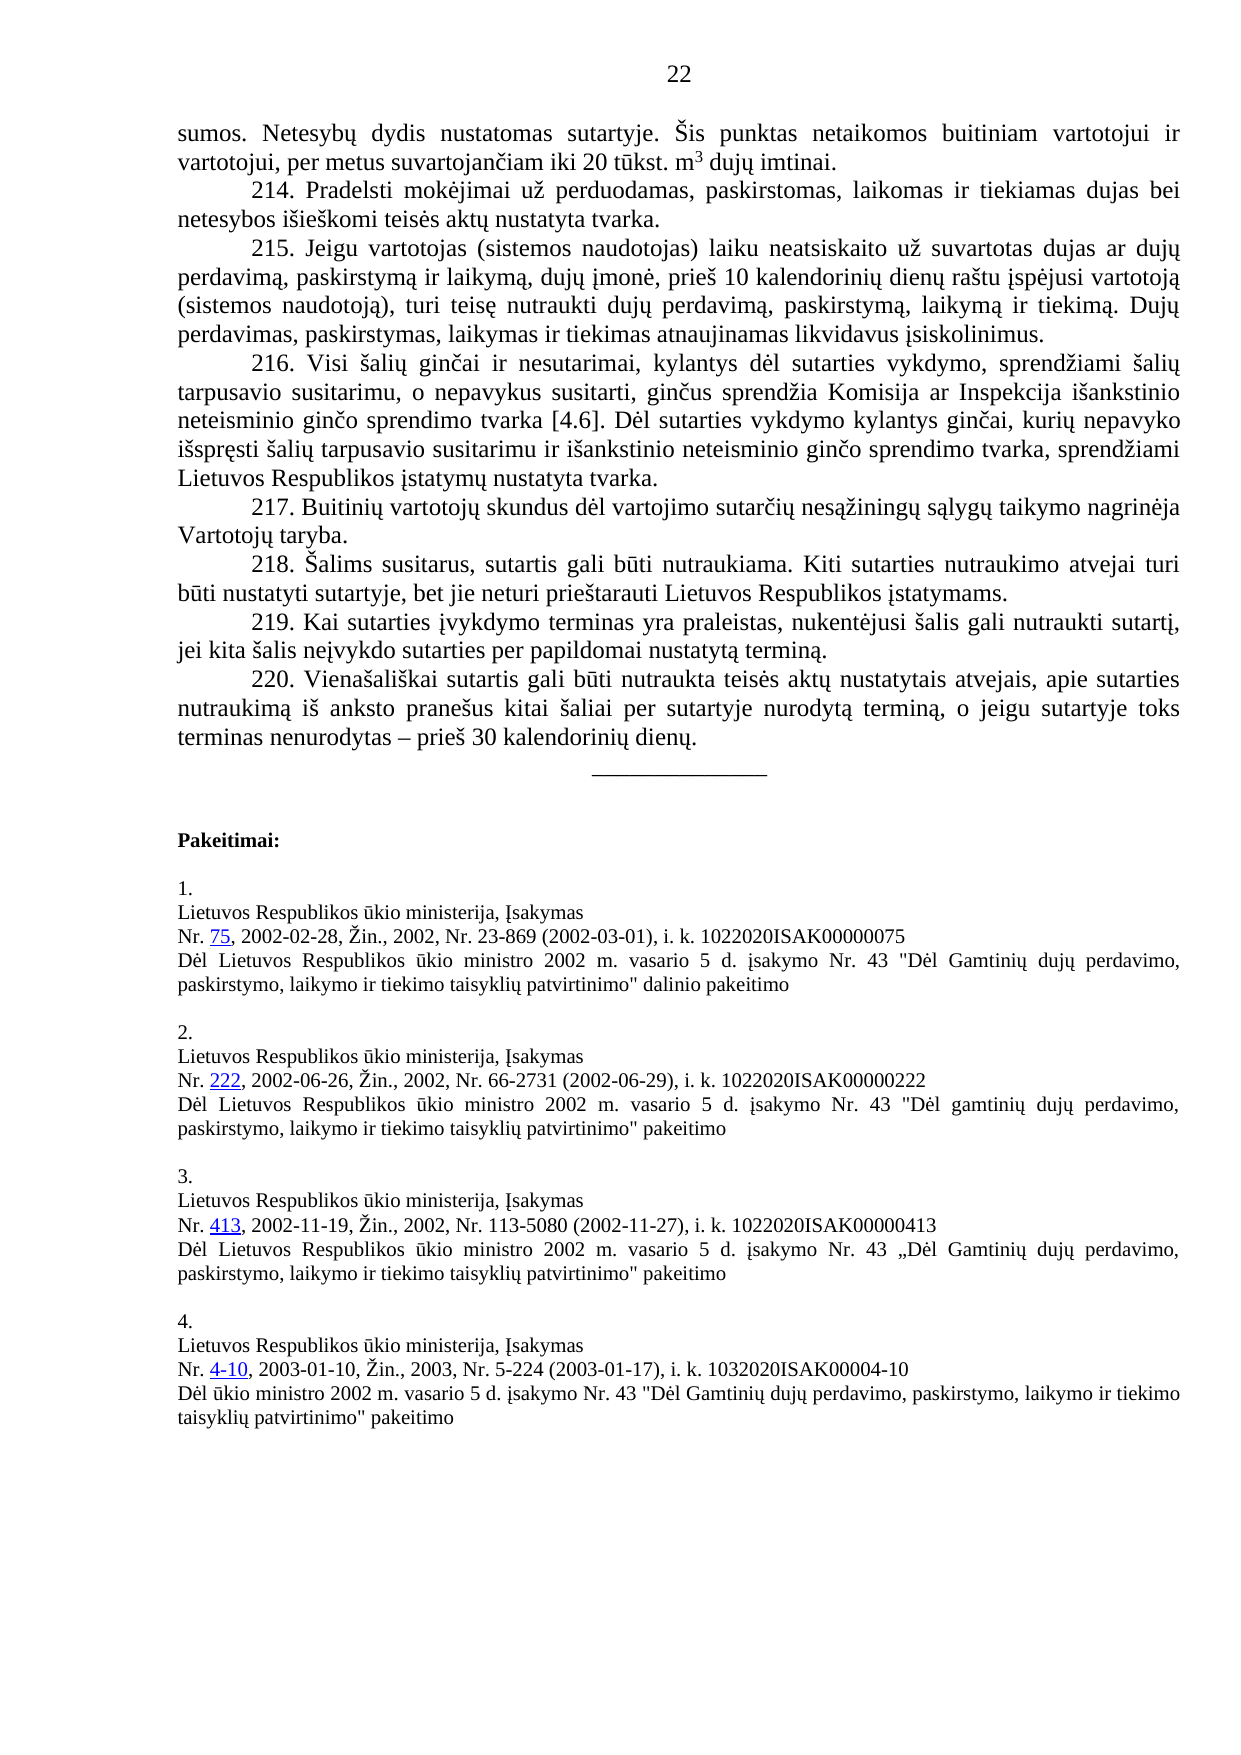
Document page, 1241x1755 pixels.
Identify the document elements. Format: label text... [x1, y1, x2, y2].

text Lietuvos Respublikos ūkio ministerija, Įsakymas [177, 1188, 1181, 1212]
text 4. [177, 1309, 1181, 1333]
text Nr. 413, 2002-11-19, Žin., 2002, Nr. 113-5080 (2002-11-27), i. k. 1022020ISAK00000413 [177, 1212, 1181, 1237]
text Dėl Lietuvos Respublikos ūkio ministro 2002 m. vasario 5 d. įsakymo Nr. 43 "Dėl Gamtinių dujų perdavimo, paskirstymo, laikymo ir tiekimo taisyklių patvirtinimo" dalinio pakeitimo [177, 948, 1181, 996]
text Lietuvos Respublikos ūkio ministerija, Įsakymas [177, 1333, 1181, 1357]
text 214. Pradelsti mokėjimai už perduodamas, paskirstomas, laikomas ir tiekiamas dujas bei netesybos išieškomi teisės aktų nustatyta tvarka. [177, 176, 1181, 233]
text Pakeitimai: [177, 827, 1181, 852]
text Dėl ūkio ministro 2002 m. vasario 5 d. įsakymo Nr. 43 "Dėl Gamtinių dujų perdavimo, paskirstymo, laikymo ir tiekimo taisyklių patvirtinimo" pakeitimo [177, 1381, 1181, 1429]
text Lietuvos Respublikos ūkio ministerija, Įsakymas [177, 1044, 1181, 1068]
text Lietuvos Respublikos ūkio ministerija, Įsakymas [177, 900, 1181, 924]
text Dėl Lietuvos Respublikos ūkio ministro 2002 m. vasario 5 d. įsakymo Nr. 43 "Dėl gamtinių dujų perdavimo, paskirstymo, laikymo ir tiekimo taisyklių patvirtinimo" pakeitimo [177, 1092, 1181, 1140]
text Nr. 75, 2002-02-28, Žin., 2002, Nr. 23-869 (2002-03-01), i. k. 1022020ISAK00000075 [177, 924, 1181, 948]
text 216. Visi šalių ginčai ir nesutarimai, kylantys dėl sutarties vykdymo, sprendžiami šalių tarpusavio susitarimu, o nepavykus susitarti, ginčus sprendžia Komisija ar Inspekcija išankstinio neteisminio ginčo sprendimo tvarka [4.6]. Dėl sutarties vykdymo kylantys ginčai, kurių nepavyko išspręsti šalių tarpusavio susitarimu ir išankstinio neteisminio ginčo sprendimo tvarka, sprendžiami Lietuvos Respublikos įstatymų nustatyta tvarka. [177, 348, 1181, 492]
text 1. [177, 876, 1181, 900]
text 3. [177, 1164, 1181, 1188]
text Nr. 222, 2002-06-26, Žin., 2002, Nr. 66-2731 (2002-06-29), i. k. 1022020ISAK00000222 [177, 1068, 1181, 1092]
text ______________ [177, 751, 1181, 779]
text 220. Vienašališkai sutartis gali būti nutraukta teisės aktų nustatytais atvejais, apie sutarties nutraukimą iš anksto pranešus kitai šaliai per sutartyje nurodytą terminą, o jeigu sutartyje toks terminas nenurodytas – prieš 30 kalendorinių dienų. [177, 664, 1181, 751]
text Nr. 4-10, 2003-01-10, Žin., 2003, Nr. 5-224 (2003-01-17), i. k. 1032020ISAK00004-10 [177, 1357, 1181, 1381]
text sumos. Netesybų dydis nustatomas sutartyje. Šis punktas netaikomos buitiniam vartotojui ir vartotojui, per metus suvartojančiam iki 20 tūkst. m3 dujų imtinai. [177, 118, 1181, 176]
text Dėl Lietuvos Respublikos ūkio ministro 2002 m. vasario 5 d. įsakymo Nr. 43 „Dėl Gamtinių dujų perdavimo, paskirstymo, laikymo ir tiekimo taisyklių patvirtinimo" pakeitimo [177, 1237, 1181, 1285]
text 217. Buitinių vartotojų skundus dėl vartojimo sutarčių nesąžiningų sąlygų taikymo nagrinėja Vartotojų taryba. [177, 492, 1181, 549]
text 2. [177, 1020, 1181, 1044]
text 215. Jeigu vartotojas (sistemos naudotojas) laiku neatsiskaito už suvartotas dujas ar dujų perdavimą, paskirstymą ir laikymą, dujų įmonė, prieš 10 kalendorinių dienų raštu įspėjusi vartotoją (sistemos naudotoją), turi teisę nutraukti dujų perdavimą, paskirstymą, laikymą ir tiekimą. Dujų perdavimas, paskirstymas, laikymas ir tiekimas atnaujinamas likvidavus įsiskolinimus. [177, 233, 1181, 348]
text 218. Šalims susitarus, sutartis gali būti nutraukiama. Kiti sutarties nutraukimo atvejai turi būti nustatyti sutartyje, bet jie neturi prieštarauti Lietuvos Respublikos įstatymams. [177, 549, 1181, 607]
text 219. Kai sutarties įvykdymo terminas yra praleistas, nukentėjusi šalis gali nutraukti sutartį, jei kita šalis neįvykdo sutarties per papildomai nustatytą terminą. [177, 607, 1181, 664]
